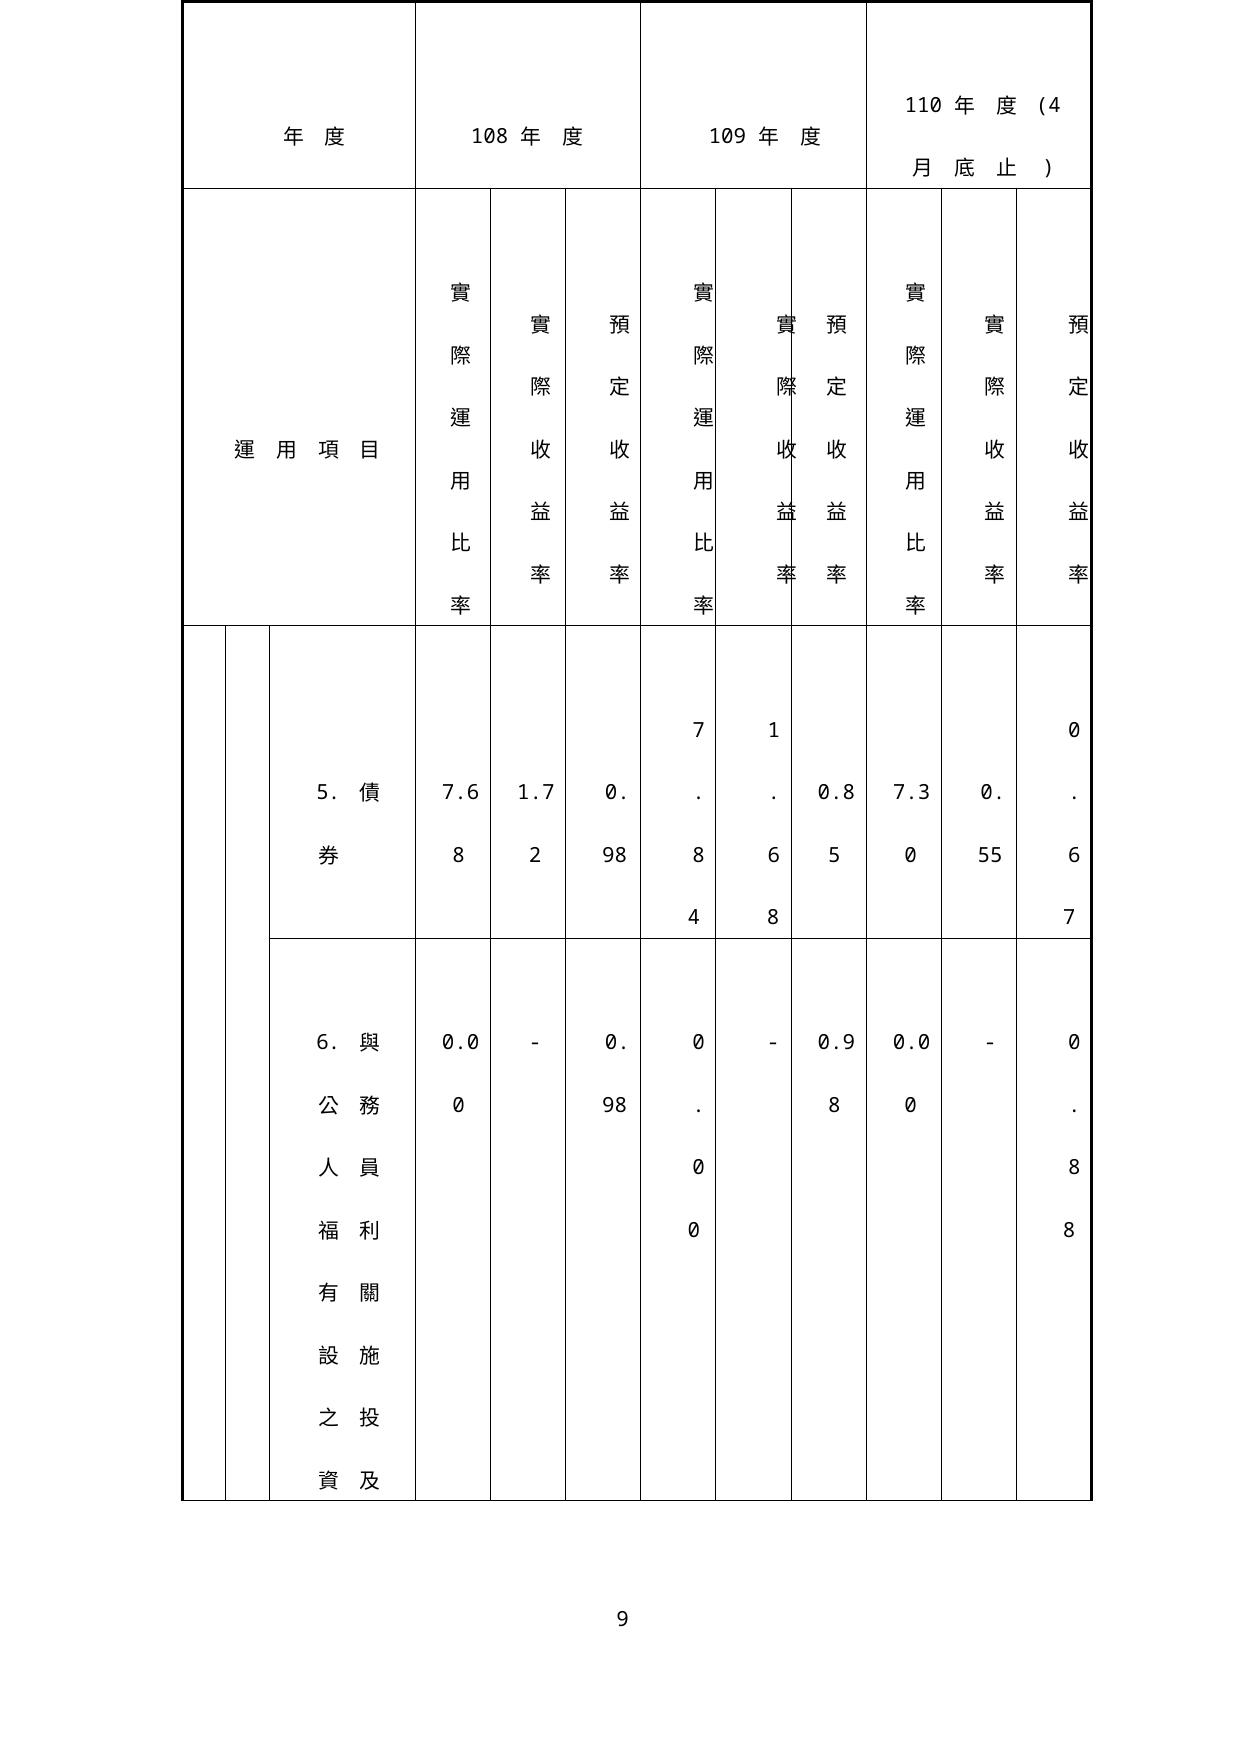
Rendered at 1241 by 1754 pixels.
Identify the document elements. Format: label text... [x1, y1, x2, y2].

table_cell - [942, 939, 1016, 1500]
table_cell 7.30 [867, 626, 941, 937]
table_cell 實際運用比率 [641, 189, 715, 625]
table_cell 實際 收益率 [716, 189, 791, 625]
table_cell 0.98 [566, 626, 640, 937]
table_cell 0.88 [1017, 939, 1090, 1500]
table_cell 5.債券 [270, 626, 415, 937]
table_cell 0.00 [416, 939, 490, 1500]
table_cell 實際運用比率 [867, 189, 941, 625]
table_cell 0.98 [792, 939, 866, 1500]
table_cell - [491, 939, 565, 1500]
table_cell 0.98 [566, 939, 640, 1500]
table_cell 7.84 [641, 626, 715, 937]
table_cell 預定 收益率 [792, 189, 866, 625]
table_cell 0.55 [942, 626, 1016, 937]
table_cell 1.72 [491, 626, 565, 937]
table_cell 0.67 [1017, 626, 1090, 937]
table_header 110年度(4月底止) [867, 3, 1090, 187]
table_cell 0.00 [641, 939, 715, 1500]
table_cell 1.68 [716, 626, 791, 937]
table_cell 實際 收益率 [491, 189, 565, 625]
table_header 109年度 [641, 3, 866, 187]
table_cell 0.00 [867, 939, 941, 1500]
table_cell 預定 收益率 [566, 189, 640, 625]
table_header 年度 [184, 3, 415, 187]
table_cell 實際運用比率 [416, 189, 490, 625]
table_cell [226, 626, 269, 1500]
table_cell [184, 626, 225, 1500]
table_cell 0.85 [792, 626, 866, 937]
table_header 108年度 [416, 3, 640, 187]
table_cell 7.68 [416, 626, 490, 937]
table_cell - [716, 939, 791, 1500]
table_cell 運用項目 [184, 189, 415, 625]
table_cell 實際 收益率 [942, 189, 1016, 625]
table_cell 6.與公務人員福利有關設施之投資及 [270, 939, 415, 1500]
table_cell 預定 收益率 [1017, 189, 1090, 625]
